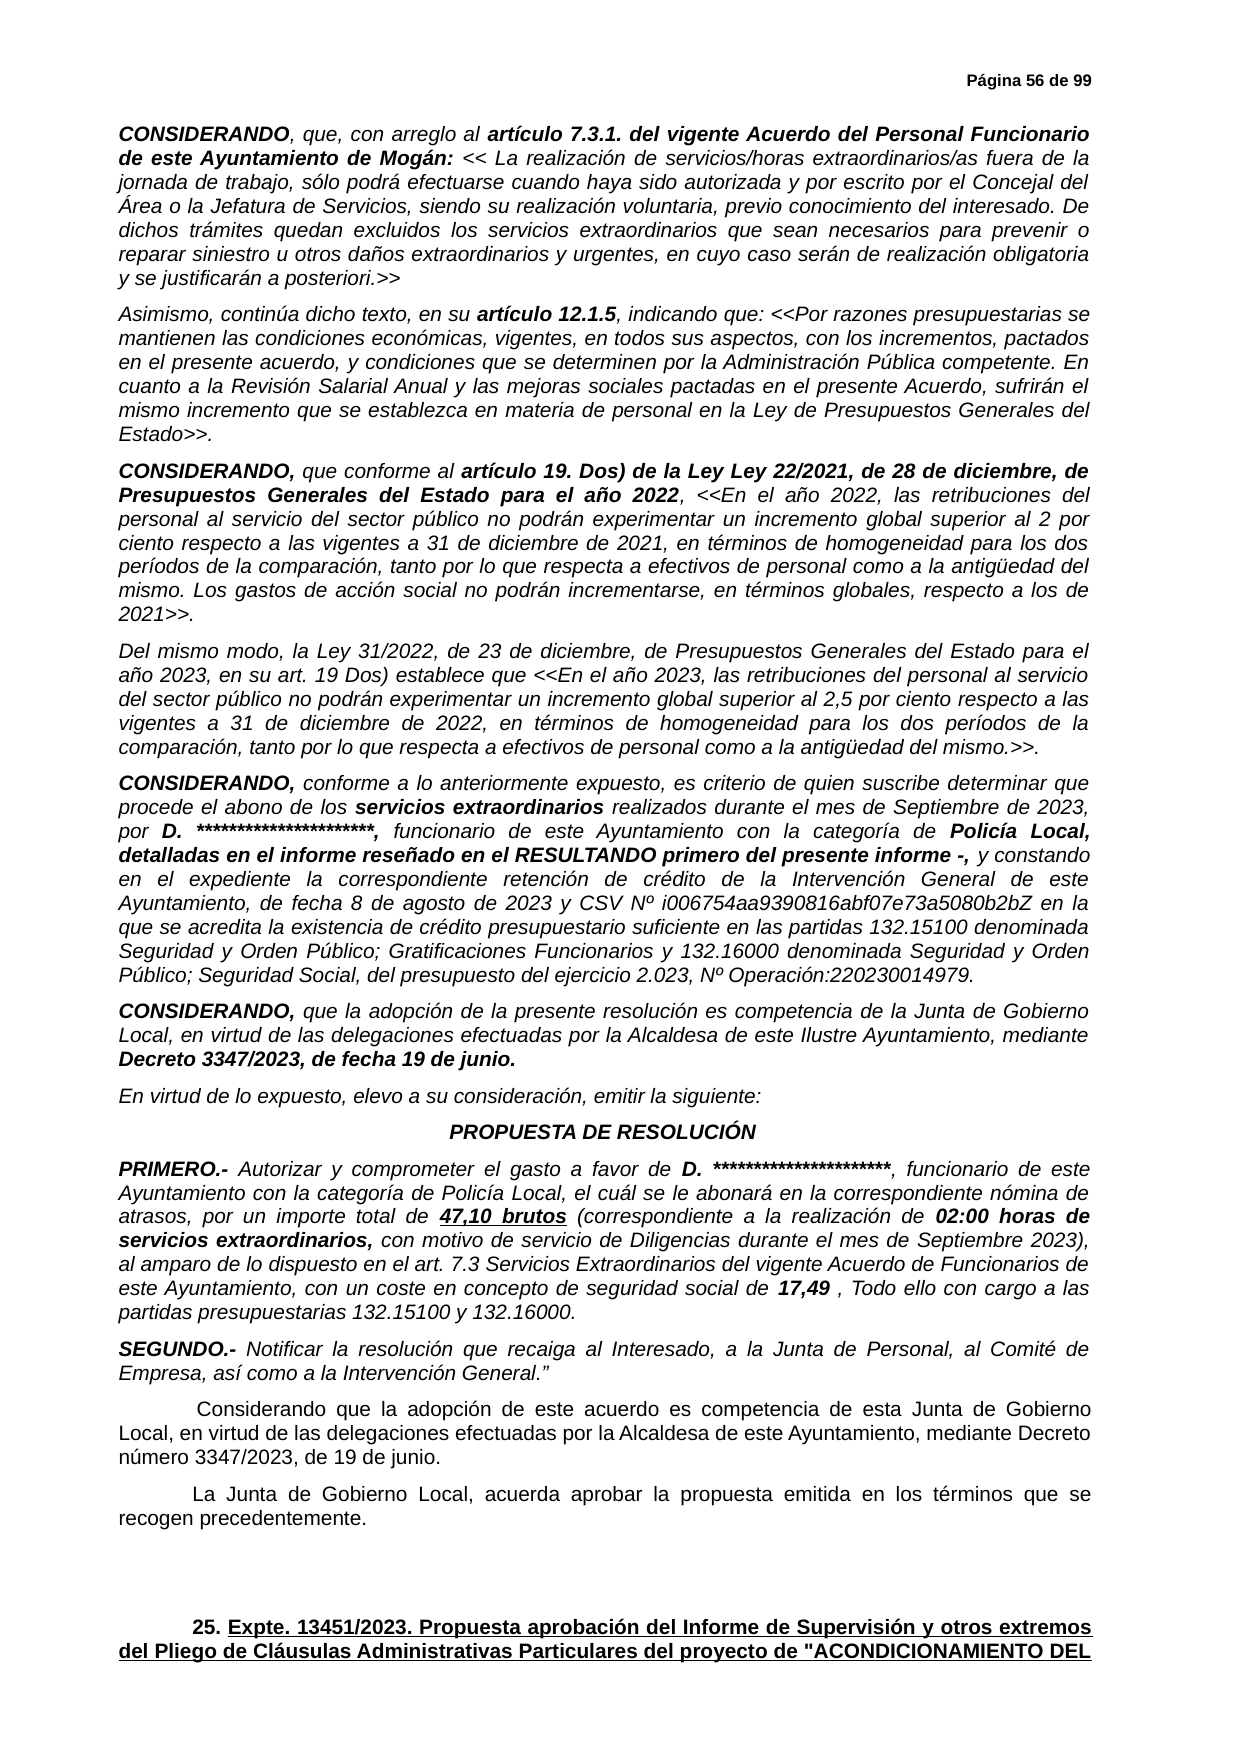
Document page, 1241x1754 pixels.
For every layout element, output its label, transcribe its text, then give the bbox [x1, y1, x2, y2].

text PRIMERO.- Autorizar y comprometer el gasto a favor de D. **********************, funcionario de este Ayuntamiento con la categoría de Policía Local, el cuál se le abonará en la correspondiente nómina de atrasos, por un importe total de 47,10 brutos (correspondiente a la realización de 02:00 horas de servicios extraordinarios, con motivo de servicio de Diligencias durante el mes de Septiembre 2023), al amparo de lo dispuesto en el art. 7.3 Servicios Extraordinarios del vigente Acuerdo de Funcionarios de este Ayuntamiento, con un coste en concepto de seguridad social de 17,49 , Todo ello con cargo a las partidas presupuestarias 132.15100 y 132.16000. [118, 1156, 1092, 1324]
text CONSIDERANDO, que la adopción de la presente resolución es competencia de la Junta de Gobierno Local, en virtud de las delegaciones efectuadas por la Alcaldesa de este Ilustre Ayuntamiento, mediante Decreto 3347/2023, de fecha 19 de junio. [118, 999, 1092, 1071]
text CONSIDERANDO, que, con arreglo al artículo 7.3.1. del vigente Acuerdo del Personal Funcionario de este Ayuntamiento de Mogán: << La realización de servicios/horas extraordinarios/as fuera de la jornada de trabajo, sólo podrá efectuarse cuando haya sido autorizada y por escrito por el Concejal del Área o la Jefatura de Servicios, siendo su realización voluntaria, previo conocimiento del interesado. De dichos trámites quedan excluidos los servicios extraordinarios que sean necesarios para prevenir o reparar siniestro u otros daños extraordinarios y urgentes, en cuyo caso serán de realización obligatoria y se justificarán a posteriori.>> [118, 122, 1092, 290]
text Considerando que la adopción de este acuerdo es competencia de esta Junta de Gobierno Local, en virtud de las delegaciones efectuadas por la Alcaldesa de este Ayuntamiento, mediante Decreto número 3347/2023, de 19 de junio. [118, 1397, 1092, 1469]
text PROPUESTA DE RESOLUCIÓN [118, 1120, 1092, 1144]
text Asimismo, continúa dicho texto, en su artículo 12.1.5, indicando que: <<Por razones presupuestarias se mantienen las condiciones económicas, vigentes, en todos sus aspectos, con los incrementos, pactados en el presente acuerdo, y condiciones que se determinen por la Administración Pública competente. En cuanto a la Revisión Salarial Anual y las mejoras sociales pactadas en el presente Acuerdo, sufrirán el mismo incremento que se establezca en materia de personal en la Ley de Presupuestos Generales del Estado>>. [118, 302, 1092, 446]
text CONSIDERANDO, conforme a lo anteriormente expuesto, es criterio de quien suscribe determinar que procede el abono de los servicios extraordinarios realizados durante el mes de Septiembre de 2023, por D. **********************, funcionario de este Ayuntamiento con la categoría de Policía Local, detalladas en el informe reseñado en el RESULTANDO primero del presente informe -, y constando en el expediente la correspondiente retención de crédito de la Intervención General de este Ayuntamiento, de fecha 8 de agosto de 2023 y CSV Nº i006754aa9390816abf07e73a5080b2bZ en la que se acredita la existencia de crédito presupuestario suficiente en las partidas 132.15100 denominada Seguridad y Orden Público; Gratificaciones Funcionarios y 132.16000 denominada Seguridad y Orden Público; Seguridad Social, del presupuesto del ejercicio 2.023, Nº Operación:220230014979. [118, 771, 1092, 987]
text En virtud de lo expuesto, elevo a su consideración, emitir la siguiente: [118, 1083, 1092, 1107]
text La Junta de Gobierno Local, acuerda aprobar la propuesta emitida en los términos que se recogen precedentemente. [118, 1481, 1092, 1529]
text 25. Expte. 13451/2023. Propuesta aprobación del Informe de Supervisión y otros extremos del Pliego de Cláusulas Administrativas Particulares del proyecto de "ACONDICIONAMIENTO DEL [118, 1615, 1092, 1660]
text CONSIDERANDO, que conforme al artículo 19. Dos) de la Ley Ley 22/2021, de 28 de diciembre, de Presupuestos Generales del Estado para el año 2022, <<En el año 2022, las retribuciones del personal al servicio del sector público no podrán experimentar un incremento global superior al 2 por ciento respecto a las vigentes a 31 de diciembre de 2021, en términos de homogeneidad para los dos períodos de la comparación, tanto por lo que respecta a efectivos de personal como a la antigüedad del mismo. Los gastos de acción social no podrán incrementarse, en términos globales, respecto a los de 2021>>. [118, 458, 1092, 626]
text Del mismo modo, la Ley 31/2022, de 23 de diciembre, de Presupuestos Generales del Estado para el año 2023, en su art. 19 Dos) establece que <<En el año 2023, las retribuciones del personal al servicio del sector público no podrán experimentar un incremento global superior al 2,5 por ciento respecto a las vigentes a 31 de diciembre de 2022, en términos de homogeneidad para los dos períodos de la comparación, tanto por lo que respecta a efectivos de personal como a la antigüedad del mismo.>>. [118, 639, 1092, 758]
text SEGUNDO.- Notificar la resolución que recaiga al Interesado, a la Junta de Personal, al Comité de Empresa, así como a la Intervención General.” [118, 1337, 1092, 1384]
